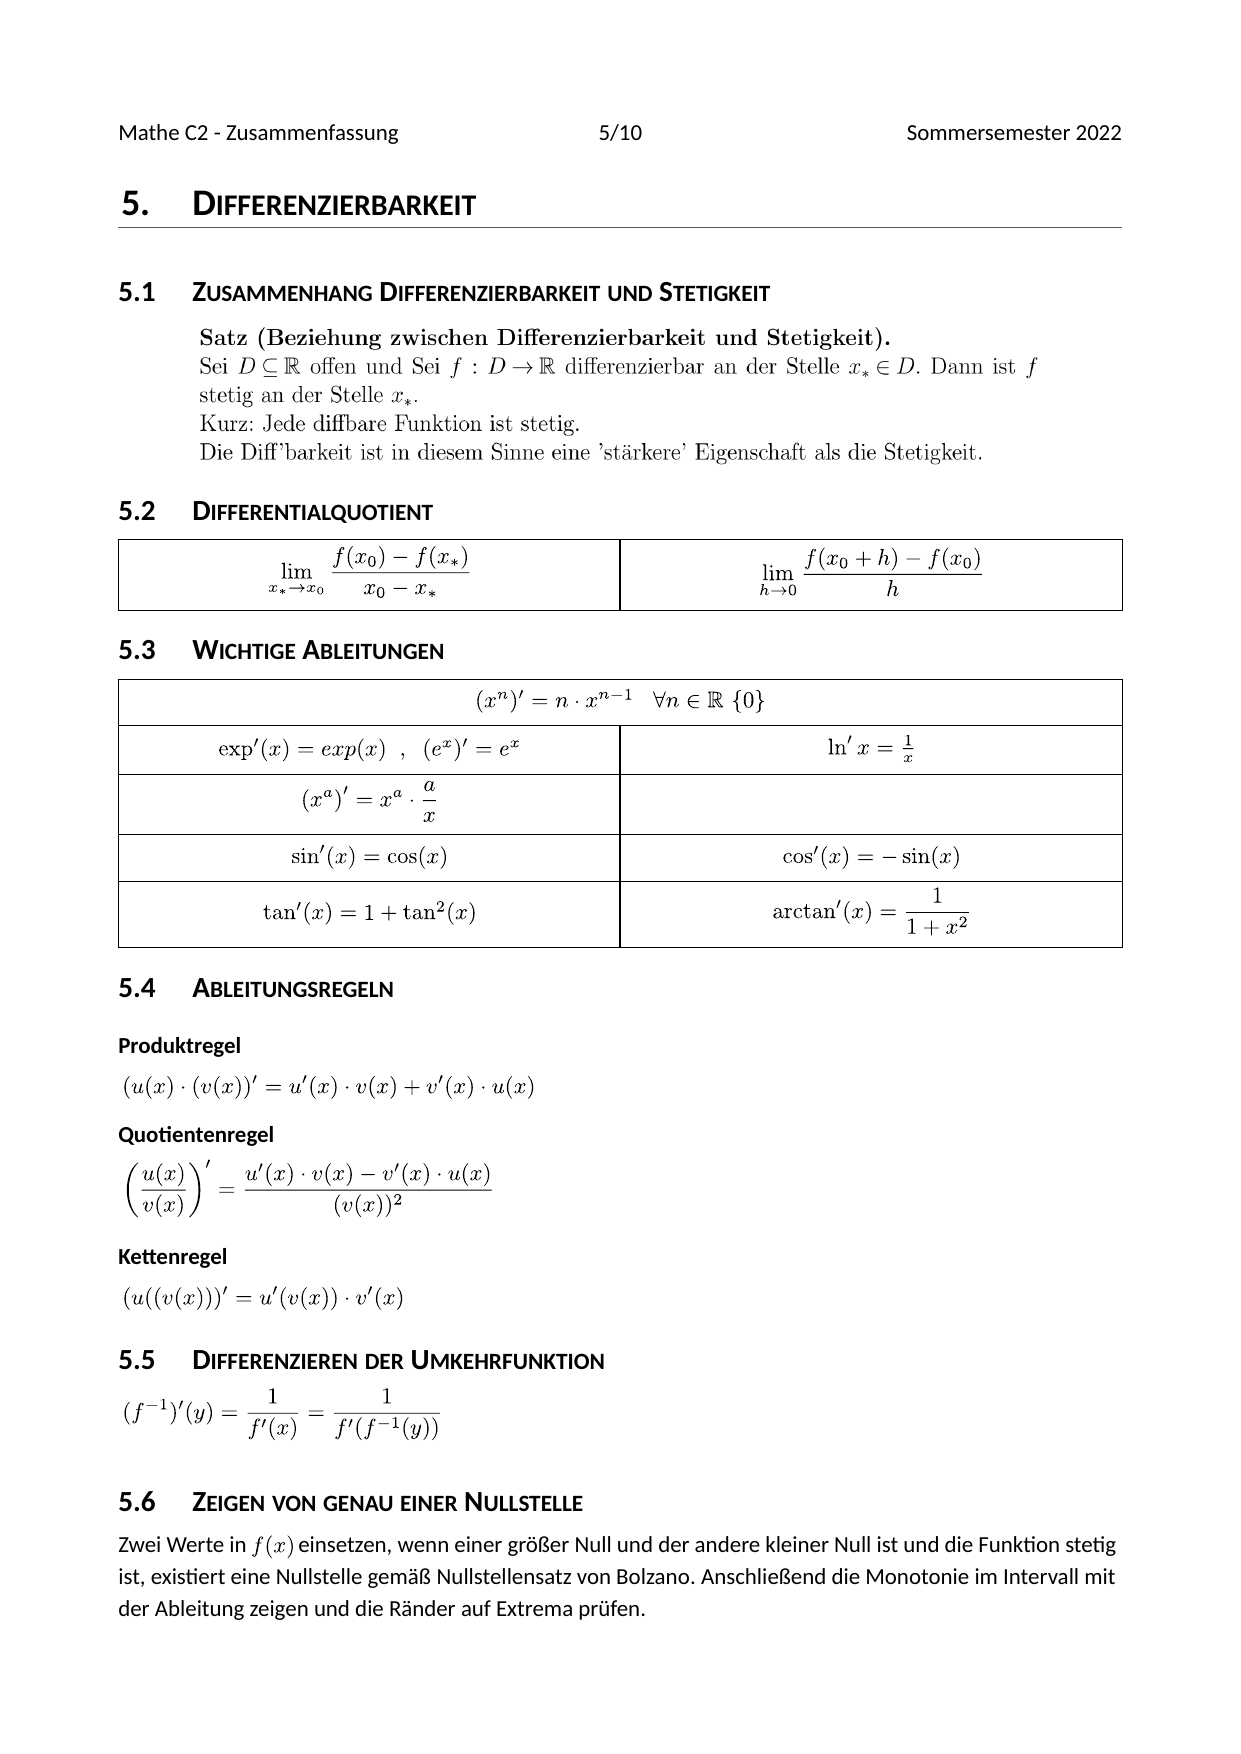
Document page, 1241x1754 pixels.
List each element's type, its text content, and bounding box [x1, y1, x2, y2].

table_header [621, 540, 1122, 610]
table_cell [119, 882, 619, 947]
table_cell [621, 775, 1122, 834]
table_cell [621, 726, 1122, 774]
subtitle Wichtige Ableitungen [118, 631, 1122, 667]
subtitle Quotientenregel [118, 1120, 1122, 1148]
subtitle Differenzieren der Umkehrfunktion [118, 1341, 1122, 1376]
table_cell [119, 775, 619, 834]
picture [196, 320, 1045, 467]
subtitle Differentialquotient [118, 492, 1122, 527]
table_cell [119, 835, 619, 881]
subtitle Kettenregel [118, 1242, 1122, 1270]
table_cell [621, 835, 1122, 881]
table_header [119, 680, 1122, 725]
table_cell [621, 882, 1122, 947]
subtitle Zusammenhang Differenzierbarkeit und Stetigkeit [118, 273, 1122, 308]
table_cell [119, 726, 619, 774]
subtitle Zeigen von genau einer Nullstelle [118, 1483, 1122, 1518]
subtitle Ableitungsregeln [118, 969, 1122, 1004]
table_header [119, 540, 619, 610]
subtitle Differenzierbarkeit [118, 176, 1122, 227]
subtitle Produktregel [118, 1031, 1122, 1059]
text Zwei Werte in einsetzen, wenn einer größer Null und der andere kleiner Null ist und die Funktion stetig ist, existiert eine Nullstelle gemäß Nullstellensatz von Bolzano. Anschließend die Monotonie im Intervall mit der Ableitung zeigen und die Ränder auf Extrema prüfen. [118, 1530, 1122, 1623]
